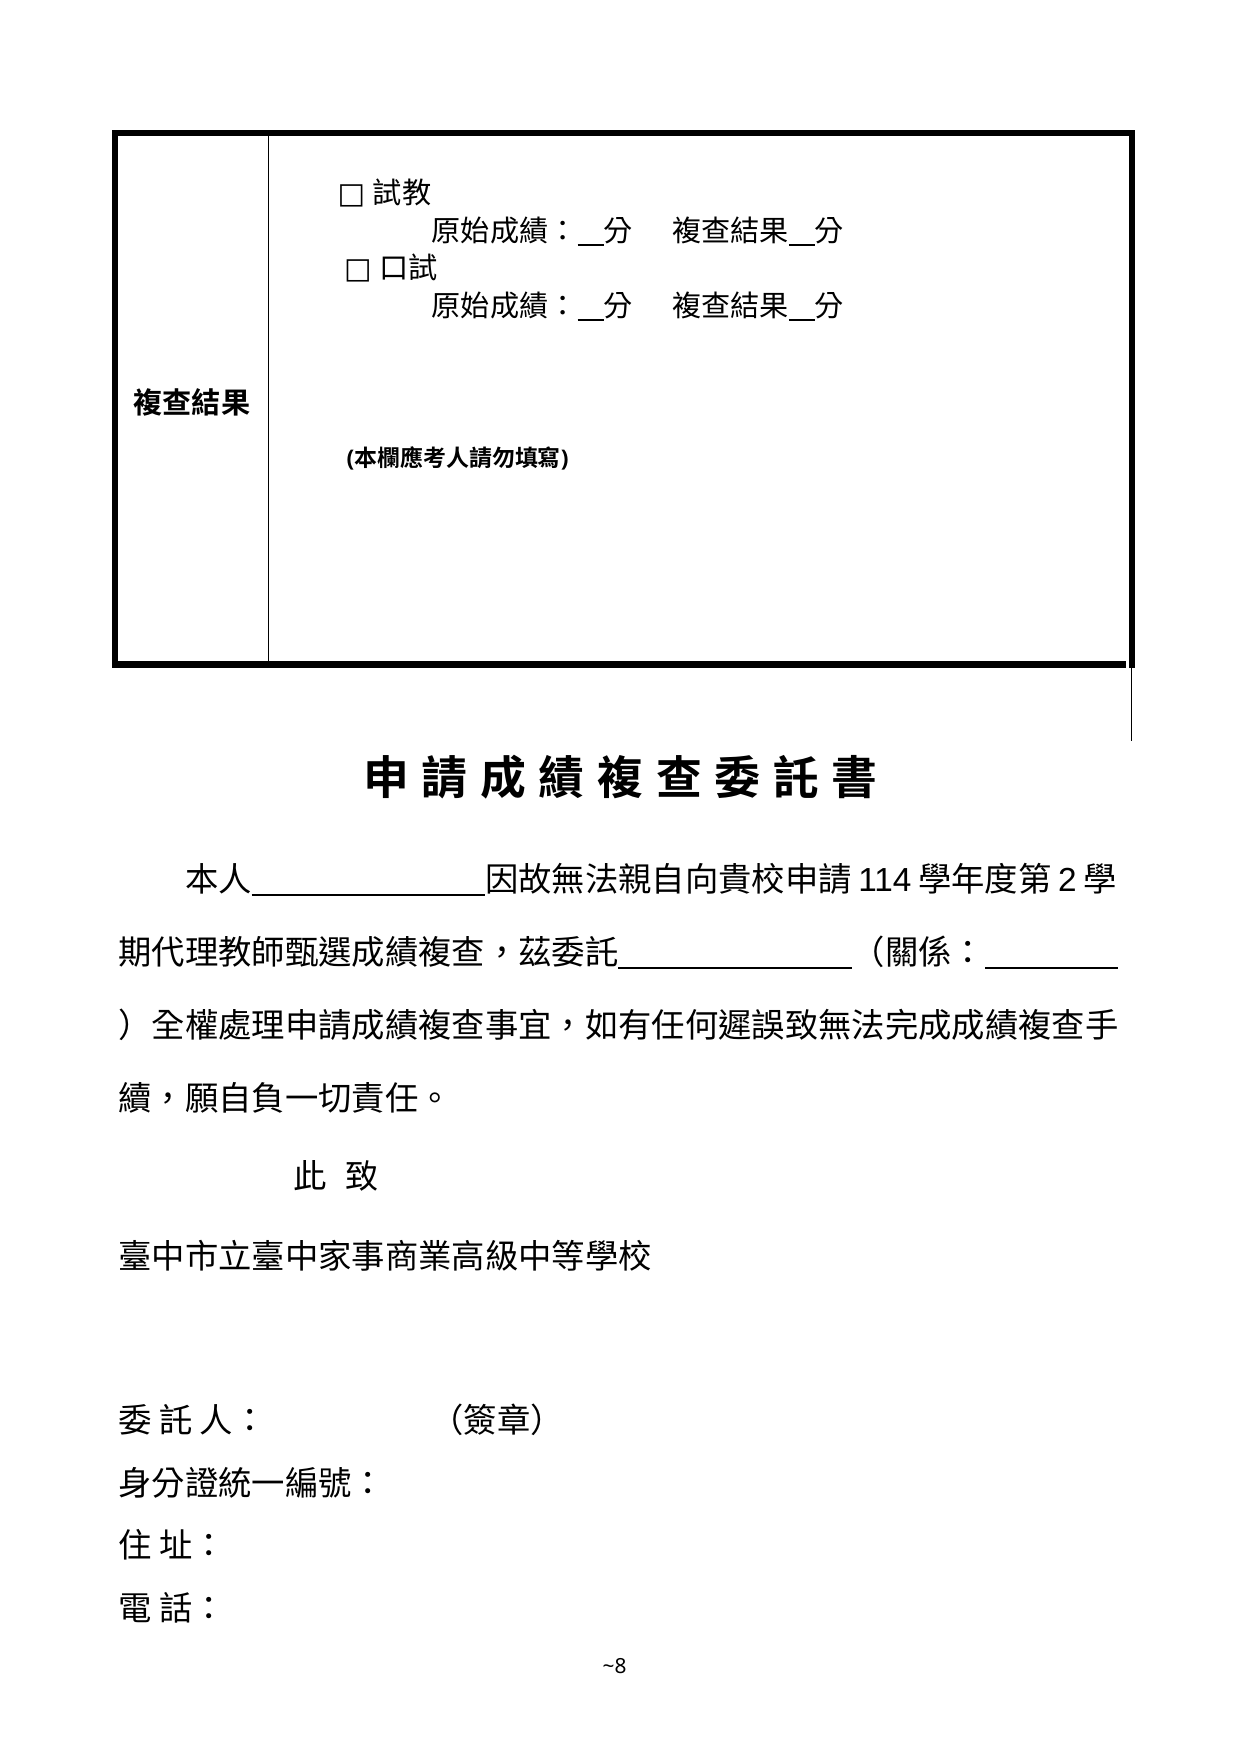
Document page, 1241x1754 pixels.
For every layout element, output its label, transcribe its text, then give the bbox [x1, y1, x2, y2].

text 此 致 [293, 1149, 1122, 1198]
text 臺中市立臺中家事商業高級中等學校 [118, 1208, 1122, 1283]
text 身分證統一編號： [118, 1445, 1122, 1508]
text 委 託 人： （簽章） [118, 1383, 1122, 1445]
table_cell □ 試教 原始成績： 分 複查結果 分 □ 口試 原始成績： 分 複查結果 分 (本欄應考人請勿填寫) [269, 136, 1129, 661]
text 電 話： [118, 1570, 1122, 1633]
text 本人 因故無法親自向貴校申請114學年度第2學期代理教師甄選成績複查，茲委託 （關係： ）全權處理申請成績複查事宜，如有任何遲誤致無法完成成績複查手續，願自負一切責任。 [118, 833, 1122, 1124]
table_cell [115, 661, 1131, 741]
text 住 址： [118, 1508, 1122, 1570]
text 申 請 成 績 複 查 委 託 書 [118, 741, 1122, 808]
table_cell 複查結果 [118, 136, 268, 661]
